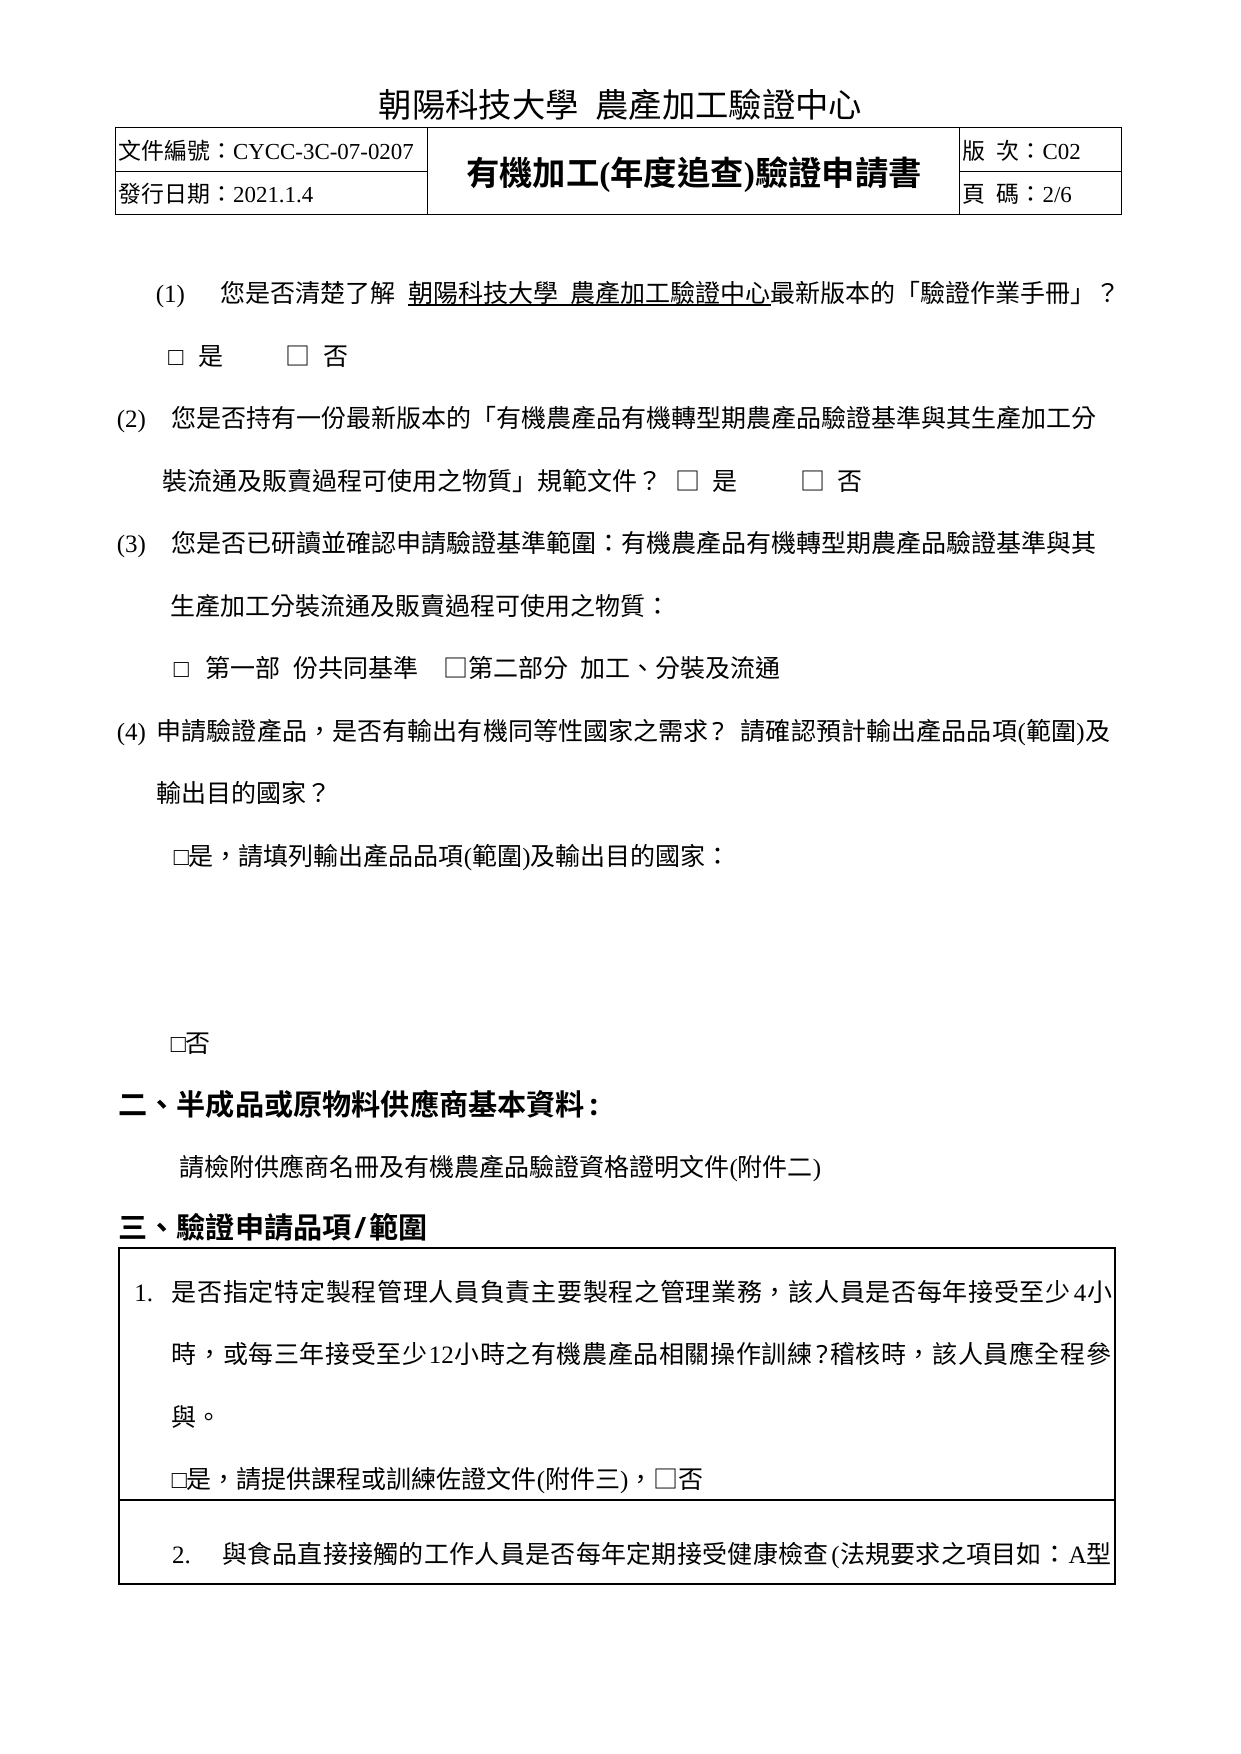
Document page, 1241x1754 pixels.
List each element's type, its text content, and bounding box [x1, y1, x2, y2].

text □否 [171, 1000, 1135, 1062]
list 您是否已研讀並確認申請驗證基準範圍：有機農產品有機轉型期農產品驗證基準與其 [117, 500, 1110, 562]
list 您是否清楚了解 朝陽科技大學 農產加工驗證中心最新版本的「驗證作業手冊」？ [156, 250, 1110, 312]
list 申請驗證產品，是否有輸出有機同等性國家之需求? 請確認預計輸出產品品項(範圍)及輸出目的國家？ [117, 687, 1110, 812]
text 二、半成品或原物料供應商基本資料: [118, 1081, 1122, 1124]
list 第一部 份共同基準 □第二部分 加工、分裝及流通 [173, 625, 1135, 687]
text 生產加工分裝流通及販賣過程可使用之物質： [171, 562, 1110, 625]
list 您是否持有一份最新版本的「有機農產品有機轉型期農產品驗證基準與其生產加工分 [117, 375, 1110, 437]
text 三、驗證申請品項/範圍 [118, 1205, 1122, 1247]
text □ 是 □ 否 [168, 312, 1110, 375]
text 請檢附供應商名冊及有機農產品驗證資格證明文件(附件二) [179, 1124, 1122, 1186]
table_header 是否指定特定製程管理人員負責主要製程之管理業務，該人員是否每年接受至少4小時，或每三年接受至少12小時之有機農產品相關操作訓練?稽核時，該人員應全程參與。 □是，請提供課程或訓練佐證文件(附件三)，□否 [120, 1249, 1114, 1499]
text □是，請填列輸出產品品項(範圍)及輸出目的國家： [171, 812, 1110, 875]
table_cell 與食品直接接觸的工作人員是否每年定期接受健康檢查(法規要求之項目如：A型 [120, 1501, 1114, 1583]
text 裝流通及販賣過程可使用之物質」規範文件？ □ 是 □ 否 [156, 437, 1110, 500]
